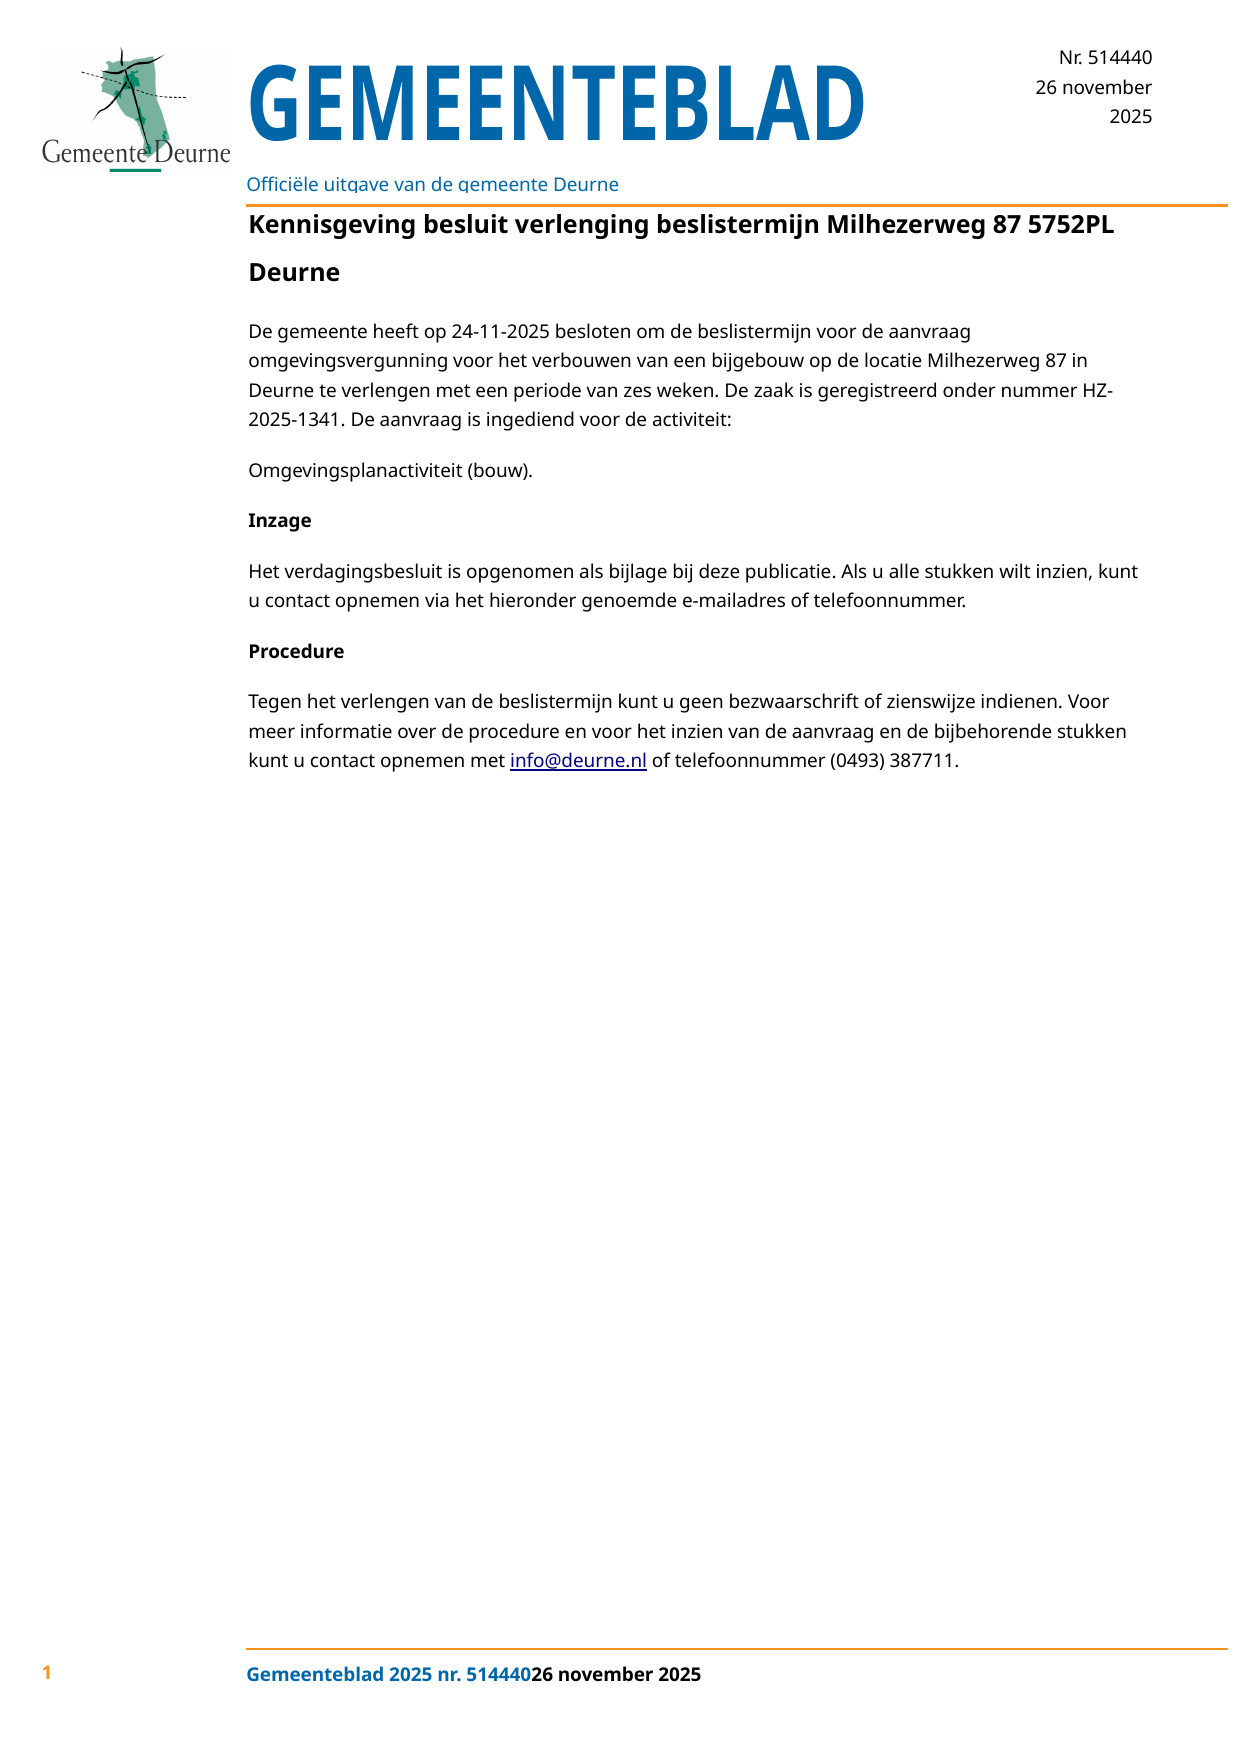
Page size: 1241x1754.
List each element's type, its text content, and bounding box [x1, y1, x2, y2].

text Inzage [248, 507, 1152, 533]
text Kennisgeving besluit verlenging beslistermijn Milhezerweg 87 5752PL Deurne [248, 207, 1152, 288]
picture [41, 47, 231, 172]
text Het verdagingsbesluit is opgenomen als bijlage bij deze publicatie. Als u alle stukken wilt inzien, kunt u contact opnemen via het hieronder genoemde e-mailadres of telefoonnummer. [248, 558, 1152, 613]
text De gemeente heeft op 24-11-2025 besloten om de beslistermijn voor de aanvraag omgevingsvergunning voor het verbouwen van een bijgebouw op de locatie Milhezerweg 87 in Deurne te verlengen met een periode van zes weken. De zaak is geregistreerd onder nummer HZ-2025-1341. De aanvraag is ingediend voor de activiteit: [248, 318, 1152, 432]
text Procedure [248, 638, 1152, 664]
text Tegen het verlengen van de beslistermijn kunt u geen bezwaarschrift of zienswijze indienen. Voor meer informatie over de procedure en voor het inzien van de aanvraag en de bijbehorende stukken kunt u contact opnemen met info@deurne.nl of telefoonnummer (0493) 387711. [248, 688, 1152, 773]
text Omgevingsplanactiviteit (bouw). [248, 457, 1152, 483]
